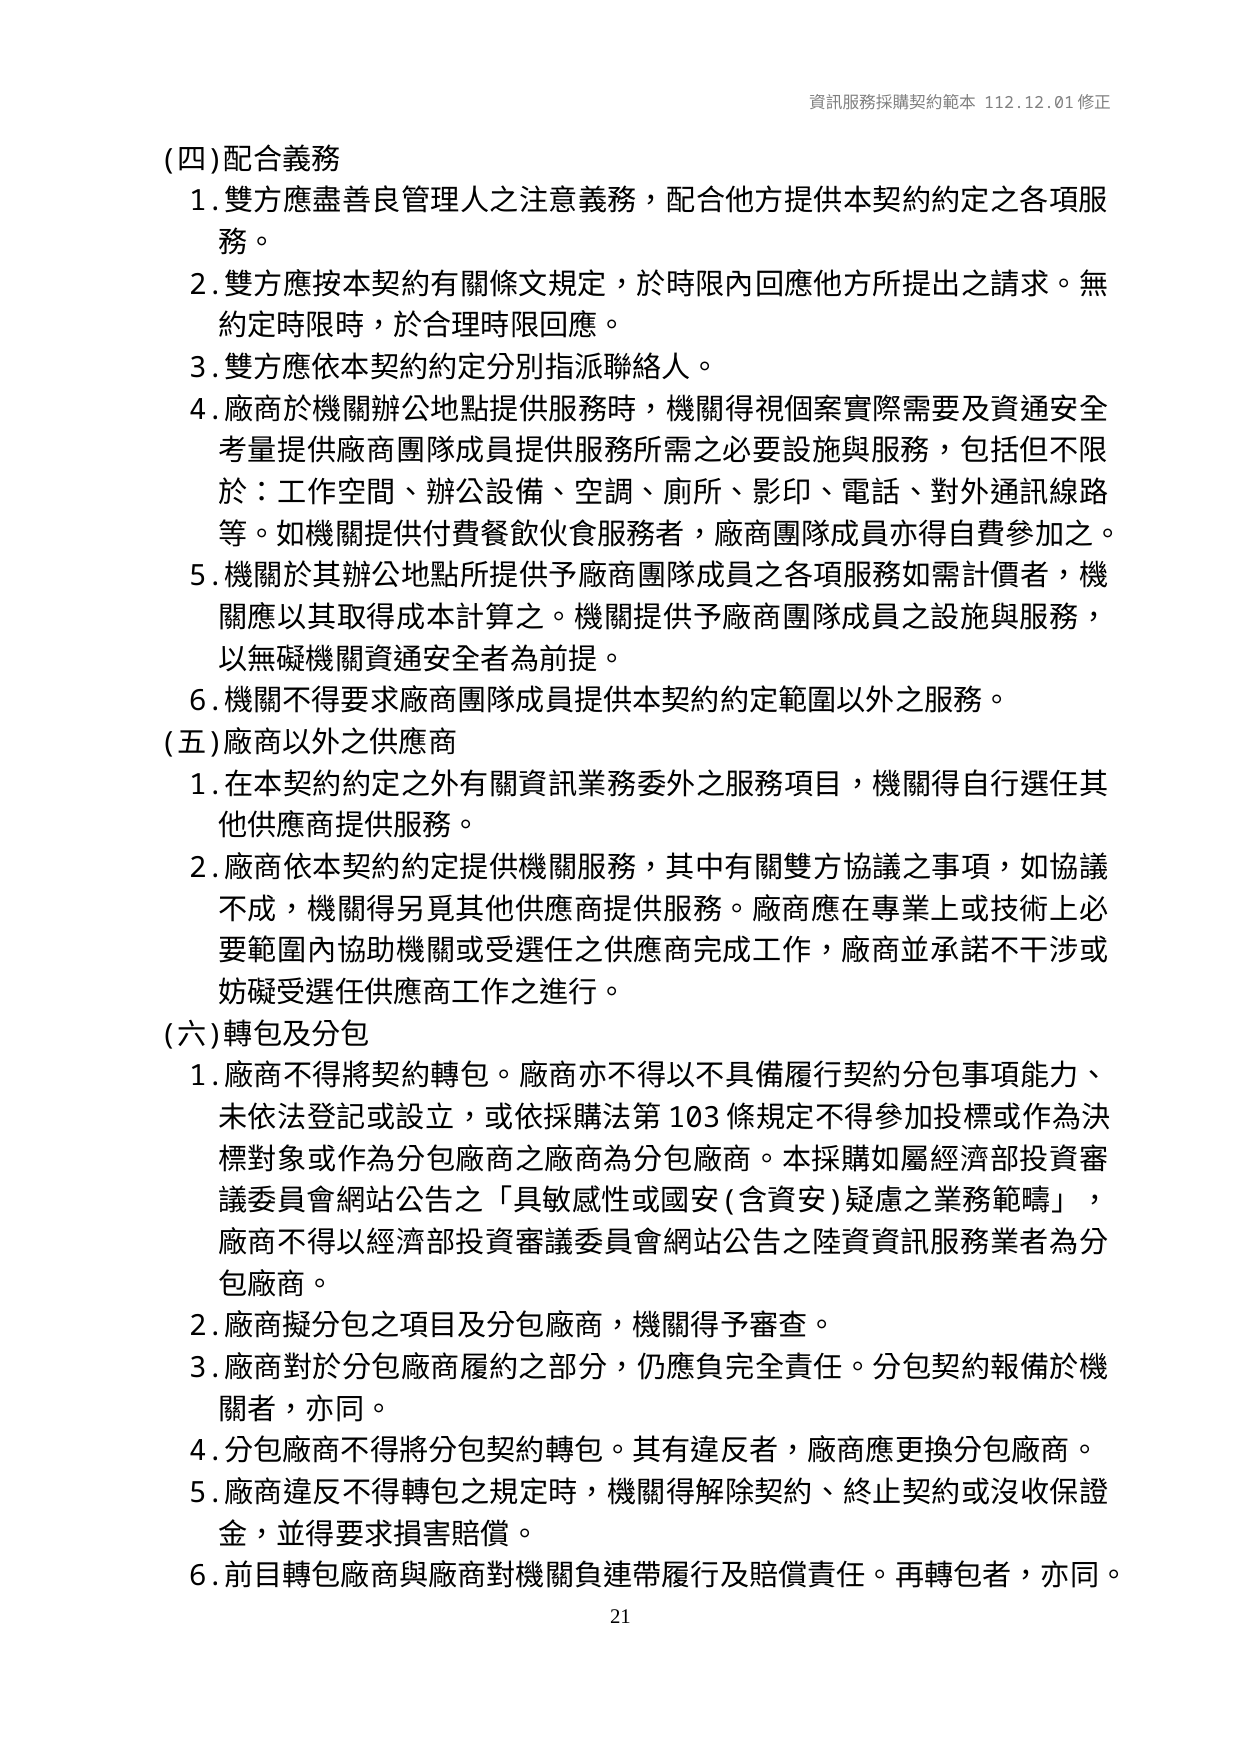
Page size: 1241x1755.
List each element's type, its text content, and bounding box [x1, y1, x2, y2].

text 1.廠商不得將契約轉包。廠商亦不得以不具備履行契約分包事項能力、未依法登記或設立，或依採購法第103條規定不得參加投標或作為決標對象或作為分包廠商之廠商為分包廠商。本採購如屬經濟部投資審議委員會網站公告之「具敏感性或國安(含資安)疑慮之業務範疇」，廠商不得以經濟部投資審議委員會網站公告之陸資資訊服務業者為分包廠商。 [189, 1052, 1110, 1302]
text (五)廠商以外之供應商 [159, 719, 1110, 761]
text 1.雙方應盡善良管理人之注意義務，配合他方提供本契約約定之各項服務。 [189, 177, 1110, 261]
text (六)轉包及分包 [159, 1011, 1110, 1052]
text 5.廠商違反不得轉包之規定時，機關得解除契約、終止契約或沒收保證金，並得要求損害賠償。 [189, 1469, 1110, 1552]
text 2.廠商擬分包之項目及分包廠商，機關得予審查。 [189, 1302, 1110, 1344]
text 1.在本契約約定之外有關資訊業務委外之服務項目，機關得自行選任其他供應商提供服務。 [189, 761, 1110, 844]
text 4.廠商於機關辦公地點提供服務時，機關得視個案實際需要及資通安全考量提供廠商團隊成員提供服務所需之必要設施與服務，包括但不限於：工作空間、辦公設備、空調、廁所、影印、電話、對外通訊線路等。如機關提供付費餐飲伙食服務者，廠商團隊成員亦得自費參加之。 [189, 386, 1110, 552]
text 6.機關不得要求廠商團隊成員提供本契約約定範圍以外之服務。 [189, 677, 1110, 719]
text 4.分包廠商不得將分包契約轉包。其有違反者，廠商應更換分包廠商。 [189, 1427, 1110, 1469]
text 5.機關於其辦公地點所提供予廠商團隊成員之各項服務如需計價者，機關應以其取得成本計算之。機關提供予廠商團隊成員之設施與服務，以無礙機關資通安全者為前提。 [189, 552, 1110, 677]
text 2.廠商依本契約約定提供機關服務，其中有關雙方協議之事項，如協議不成，機關得另覓其他供應商提供服務。廠商應在專業上或技術上必要範圍內協助機關或受選任之供應商完成工作，廠商並承諾不干涉或妨礙受選任供應商工作之進行。 [189, 844, 1110, 1011]
text 3.廠商對於分包廠商履約之部分，仍應負完全責任。分包契約報備於機關者，亦同。 [189, 1344, 1110, 1427]
text 2.雙方應按本契約有關條文規定，於時限內回應他方所提出之請求。無約定時限時，於合理時限回應。 [189, 261, 1110, 344]
text (四)配合義務 [159, 136, 1110, 177]
text 3.雙方應依本契約約定分別指派聯絡人。 [189, 344, 1110, 386]
text 6.前目轉包廠商與廠商對機關負連帶履行及賠償責任。再轉包者，亦同。 [189, 1552, 1110, 1594]
